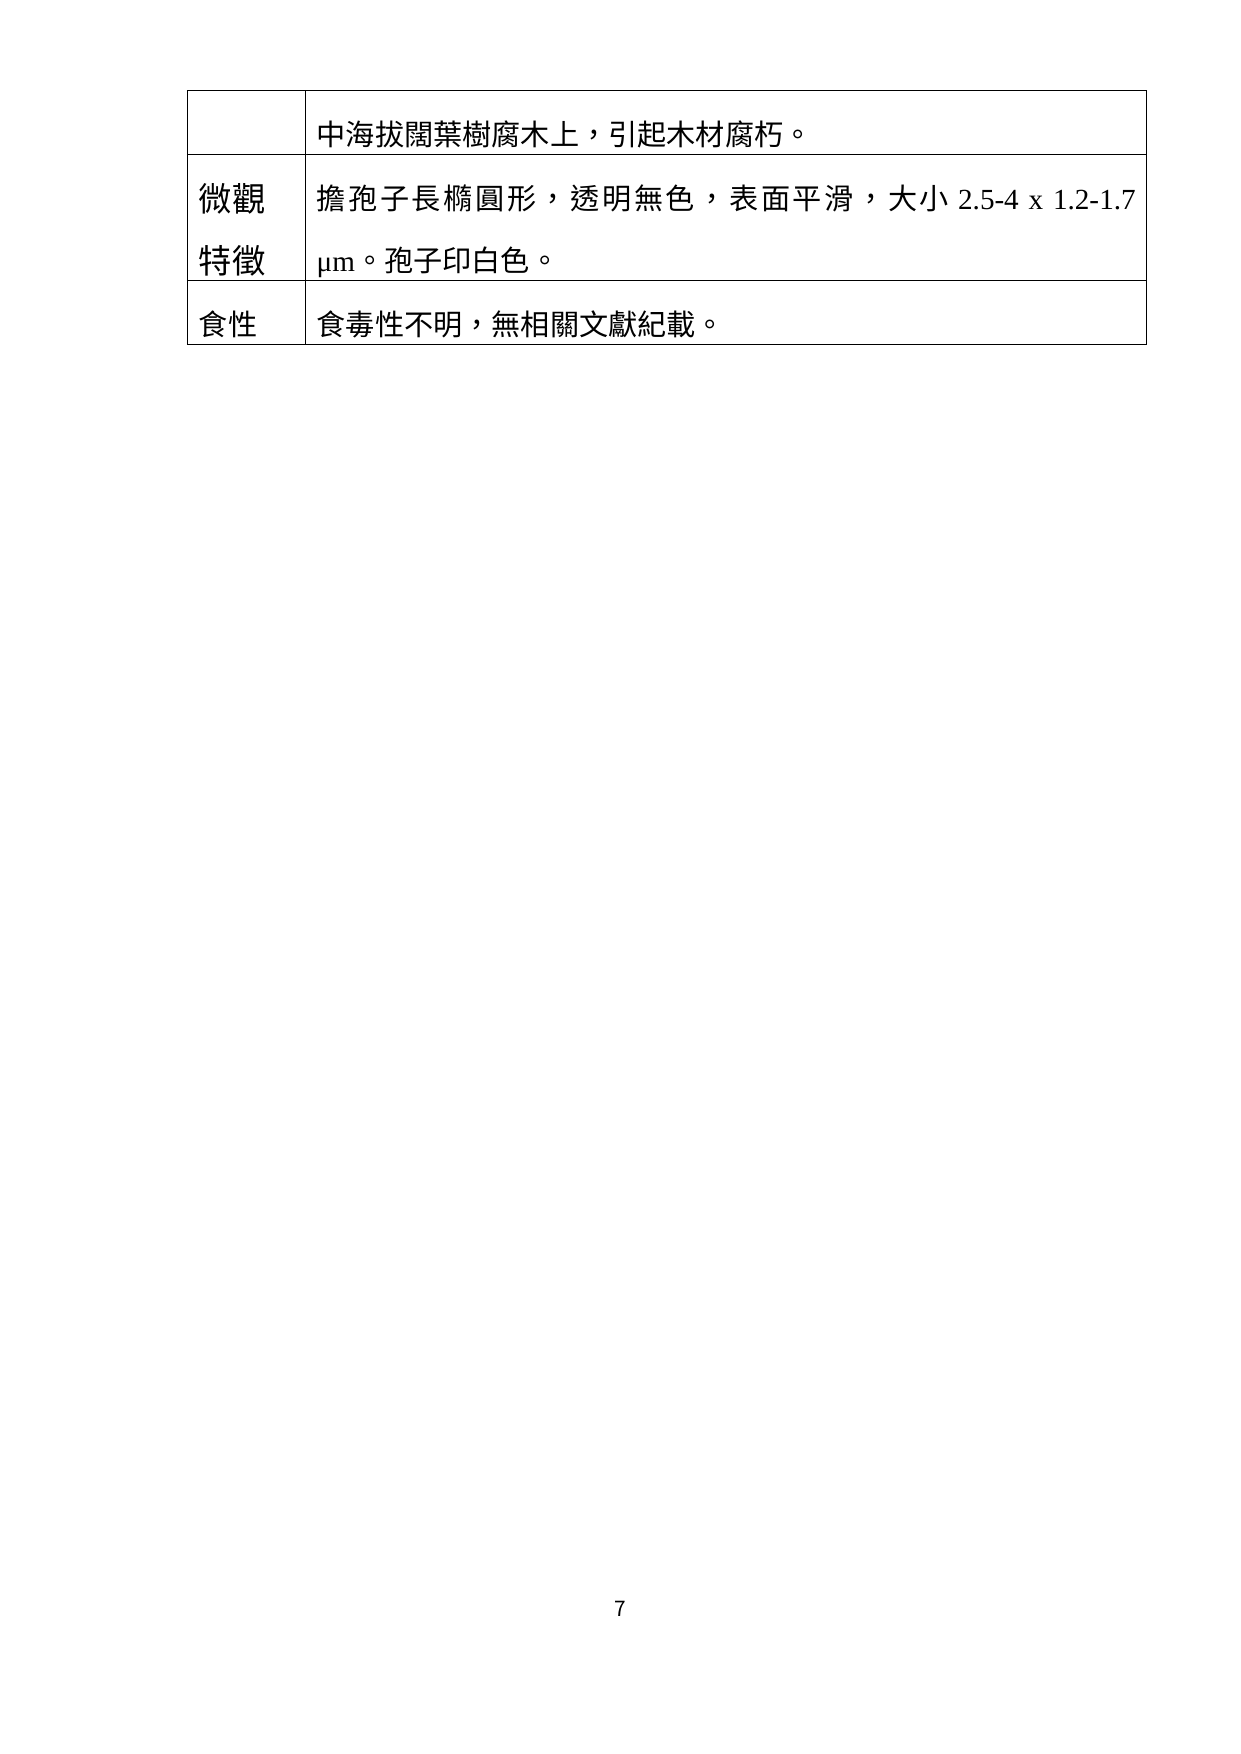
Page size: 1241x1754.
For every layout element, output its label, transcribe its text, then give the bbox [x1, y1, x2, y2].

table_cell 中海拔闊葉樹腐木上，引起木材腐朽。 [306, 91, 1146, 154]
table_cell [188, 91, 305, 154]
table_cell 擔孢子長橢圓形，透明無色，表面平滑，大小2.5-4 x 1.2-1.7 μm。孢子印白色。 [306, 155, 1146, 280]
table_cell 微觀特徵 [188, 155, 305, 280]
table_cell 食毒性不明，無相關文獻紀載。 [306, 281, 1146, 343]
table_cell 食性 [188, 281, 305, 343]
